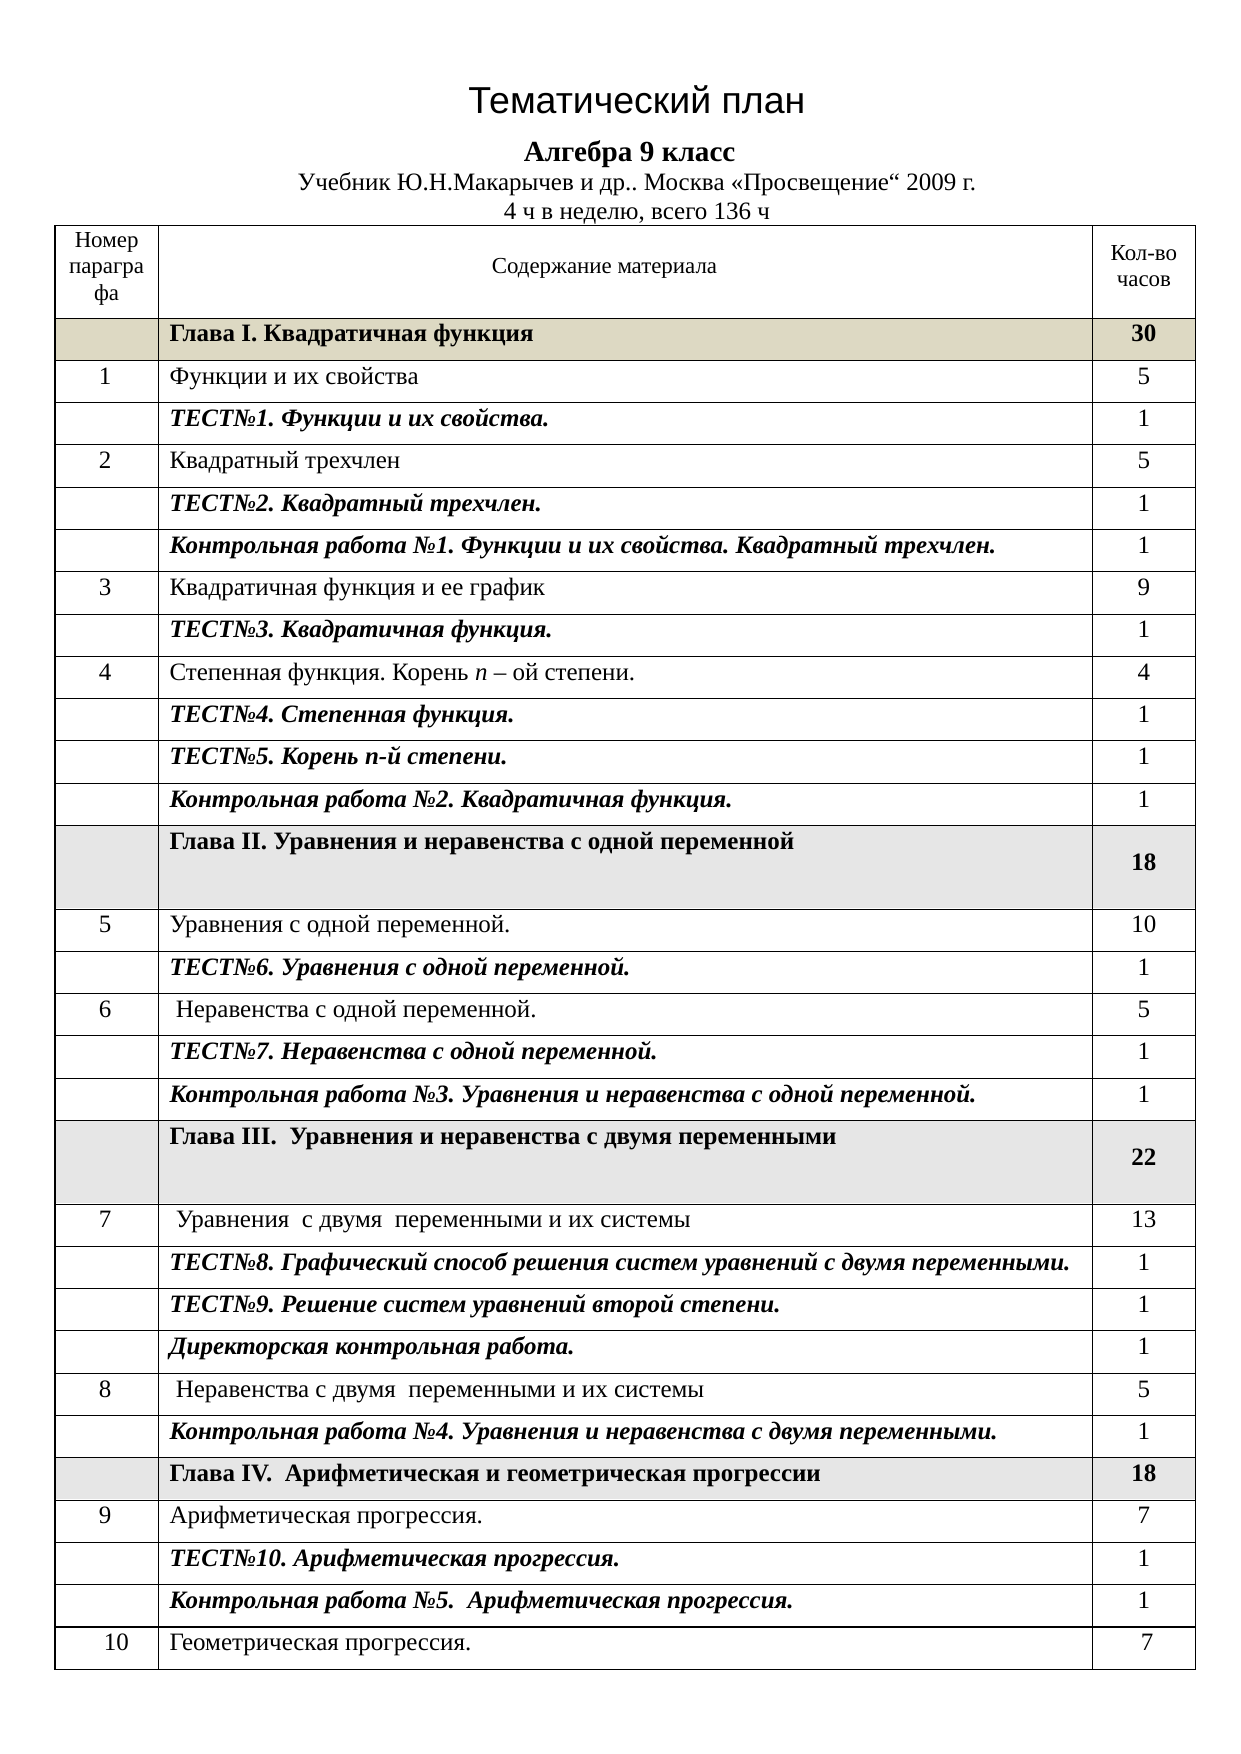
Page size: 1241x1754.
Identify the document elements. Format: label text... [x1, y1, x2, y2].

table_cell [56, 403, 158, 444]
table_cell [56, 1458, 158, 1499]
text 4 ч в неделю, всего 136 ч [118, 196, 1155, 225]
table_cell 7 [1093, 1628, 1195, 1669]
table_cell 9 [1093, 572, 1195, 613]
table_cell 1 [1093, 741, 1195, 783]
table_cell 8 [56, 1374, 158, 1415]
table_cell [56, 741, 158, 783]
table_cell 18 [1093, 826, 1195, 908]
table_cell [56, 1121, 158, 1203]
table_cell ТЕСТ№8. Графический способ решения систем уравнений с двумя переменными. [159, 1247, 1092, 1288]
table_cell [56, 699, 158, 740]
table_cell 22 [1093, 1121, 1195, 1203]
table_cell 1 [1093, 1543, 1195, 1584]
table_cell 6 [56, 994, 158, 1035]
table_cell [56, 1079, 158, 1120]
table_cell 10 [56, 1628, 158, 1669]
table_cell Контрольная работа №4. Уравнения и неравенства с двумя переменными. [159, 1416, 1092, 1457]
table_cell 7 [56, 1205, 158, 1246]
table_cell 5 [1093, 1374, 1195, 1415]
table_cell 1 [1093, 952, 1195, 993]
table_cell [56, 952, 158, 993]
table_cell 18 [1093, 1458, 1195, 1499]
table_cell [56, 1036, 158, 1078]
table_cell [56, 1289, 158, 1330]
table_cell Арифметическая прогрессия. [159, 1501, 1092, 1542]
table_cell 5 [56, 910, 158, 951]
table_cell ТЕСТ№10. Арифметическая прогрессия. [159, 1543, 1092, 1584]
table_cell Уравнения с двумя переменными и их системы [159, 1205, 1092, 1246]
table_cell 1 [1093, 1331, 1195, 1373]
table_cell 10 [1093, 910, 1195, 951]
table_cell ТЕСТ№2. Квадратный трехчлен. [159, 488, 1092, 529]
table_cell 1 [1093, 1416, 1195, 1457]
table_cell Контрольная работа №2. Квадратичная функция. [159, 784, 1092, 825]
table_header Содержание материала [159, 226, 1092, 317]
table_cell 4 [1093, 657, 1195, 698]
table_cell Глава III. Уравнения и неравенства с двумя переменными [159, 1121, 1092, 1203]
table_cell Квадратичная функция и ее график [159, 572, 1092, 613]
table_cell Контрольная работа №3. Уравнения и неравенства с одной переменной. [159, 1079, 1092, 1120]
table_cell 1 [1093, 488, 1195, 529]
table_cell ТЕСТ№9. Решение систем уравнений второй степени. [159, 1289, 1092, 1330]
table_cell 1 [1093, 1585, 1195, 1626]
table_cell Контрольная работа №5. Арифметическая прогрессия. [159, 1585, 1092, 1626]
table_cell 1 [1093, 530, 1195, 571]
table_cell 1 [56, 361, 158, 402]
table_cell Уравнения с одной переменной. [159, 910, 1092, 951]
table_cell [56, 826, 158, 908]
table_header Номер параграфа [56, 226, 158, 317]
table_cell [56, 530, 158, 571]
table_cell [56, 488, 158, 529]
table_cell Квадратный трехчлен [159, 445, 1092, 487]
table_cell ТЕСТ№3. Квадратичная функция. [159, 615, 1092, 656]
table_cell 5 [1093, 361, 1195, 402]
table_cell ТЕСТ№7. Неравенства с одной переменной. [159, 1036, 1092, 1078]
table_cell [56, 784, 158, 825]
table_cell 1 [1093, 699, 1195, 740]
table_cell Глава II. Уравнения и неравенства с одной переменной [159, 826, 1092, 908]
table_cell 5 [1093, 445, 1195, 487]
table_cell ТЕСТ№1. Функции и их свойства. [159, 403, 1092, 444]
table_cell ТЕСТ№5. Корень n-й степени. [159, 741, 1092, 783]
table_cell 4 [56, 657, 158, 698]
table_cell Контрольная работа №1. Функции и их свойства. Квадратный трехчлен. [159, 530, 1092, 571]
table_cell ТЕСТ№4. Степенная функция. [159, 699, 1092, 740]
table_cell 9 [56, 1501, 158, 1542]
table_cell Глава IV. Арифметическая и геометрическая прогрессии [159, 1458, 1092, 1499]
table_header Кол-во часов [1093, 226, 1195, 317]
table_cell 1 [1093, 615, 1195, 656]
table_cell 1 [1093, 784, 1195, 825]
table_cell [56, 615, 158, 656]
table_cell [56, 1416, 158, 1457]
table_cell 1 [1093, 1289, 1195, 1330]
table_cell Директорская контрольная работа. [159, 1331, 1092, 1373]
table_cell Функции и их свойства [159, 361, 1092, 402]
table_cell 1 [1093, 1247, 1195, 1288]
title Тематический план [118, 78, 1155, 121]
table_cell 2 [56, 445, 158, 487]
table_cell ТЕСТ№6. Уравнения с одной переменной. [159, 952, 1092, 993]
table_cell 5 [1093, 994, 1195, 1035]
text Учебник Ю.Н.Макарычев и др.. Москва «Просвещение“ 2009 г. [118, 167, 1155, 196]
text Алгебра 9 класс [118, 134, 1155, 167]
table_cell Неравенства с двумя переменными и их системы [159, 1374, 1092, 1415]
table_cell 13 [1093, 1205, 1195, 1246]
table_cell Степенная функция. Корень n – ой степени. [159, 657, 1092, 698]
table_cell [56, 1247, 158, 1288]
table_cell 3 [56, 572, 158, 613]
table_cell [56, 1543, 158, 1584]
table_cell [56, 319, 158, 360]
table_cell 30 [1093, 319, 1195, 360]
table_cell [56, 1331, 158, 1373]
table_cell Глава I. Квадратичная функция [159, 319, 1092, 360]
table_cell [56, 1585, 158, 1626]
table_cell 1 [1093, 1079, 1195, 1120]
table_cell 1 [1093, 403, 1195, 444]
table_cell 1 [1093, 1036, 1195, 1078]
table_cell Геометрическая прогрессия. [159, 1628, 1092, 1669]
table_cell 7 [1093, 1501, 1195, 1542]
table_cell Неравенства с одной переменной. [159, 994, 1092, 1035]
